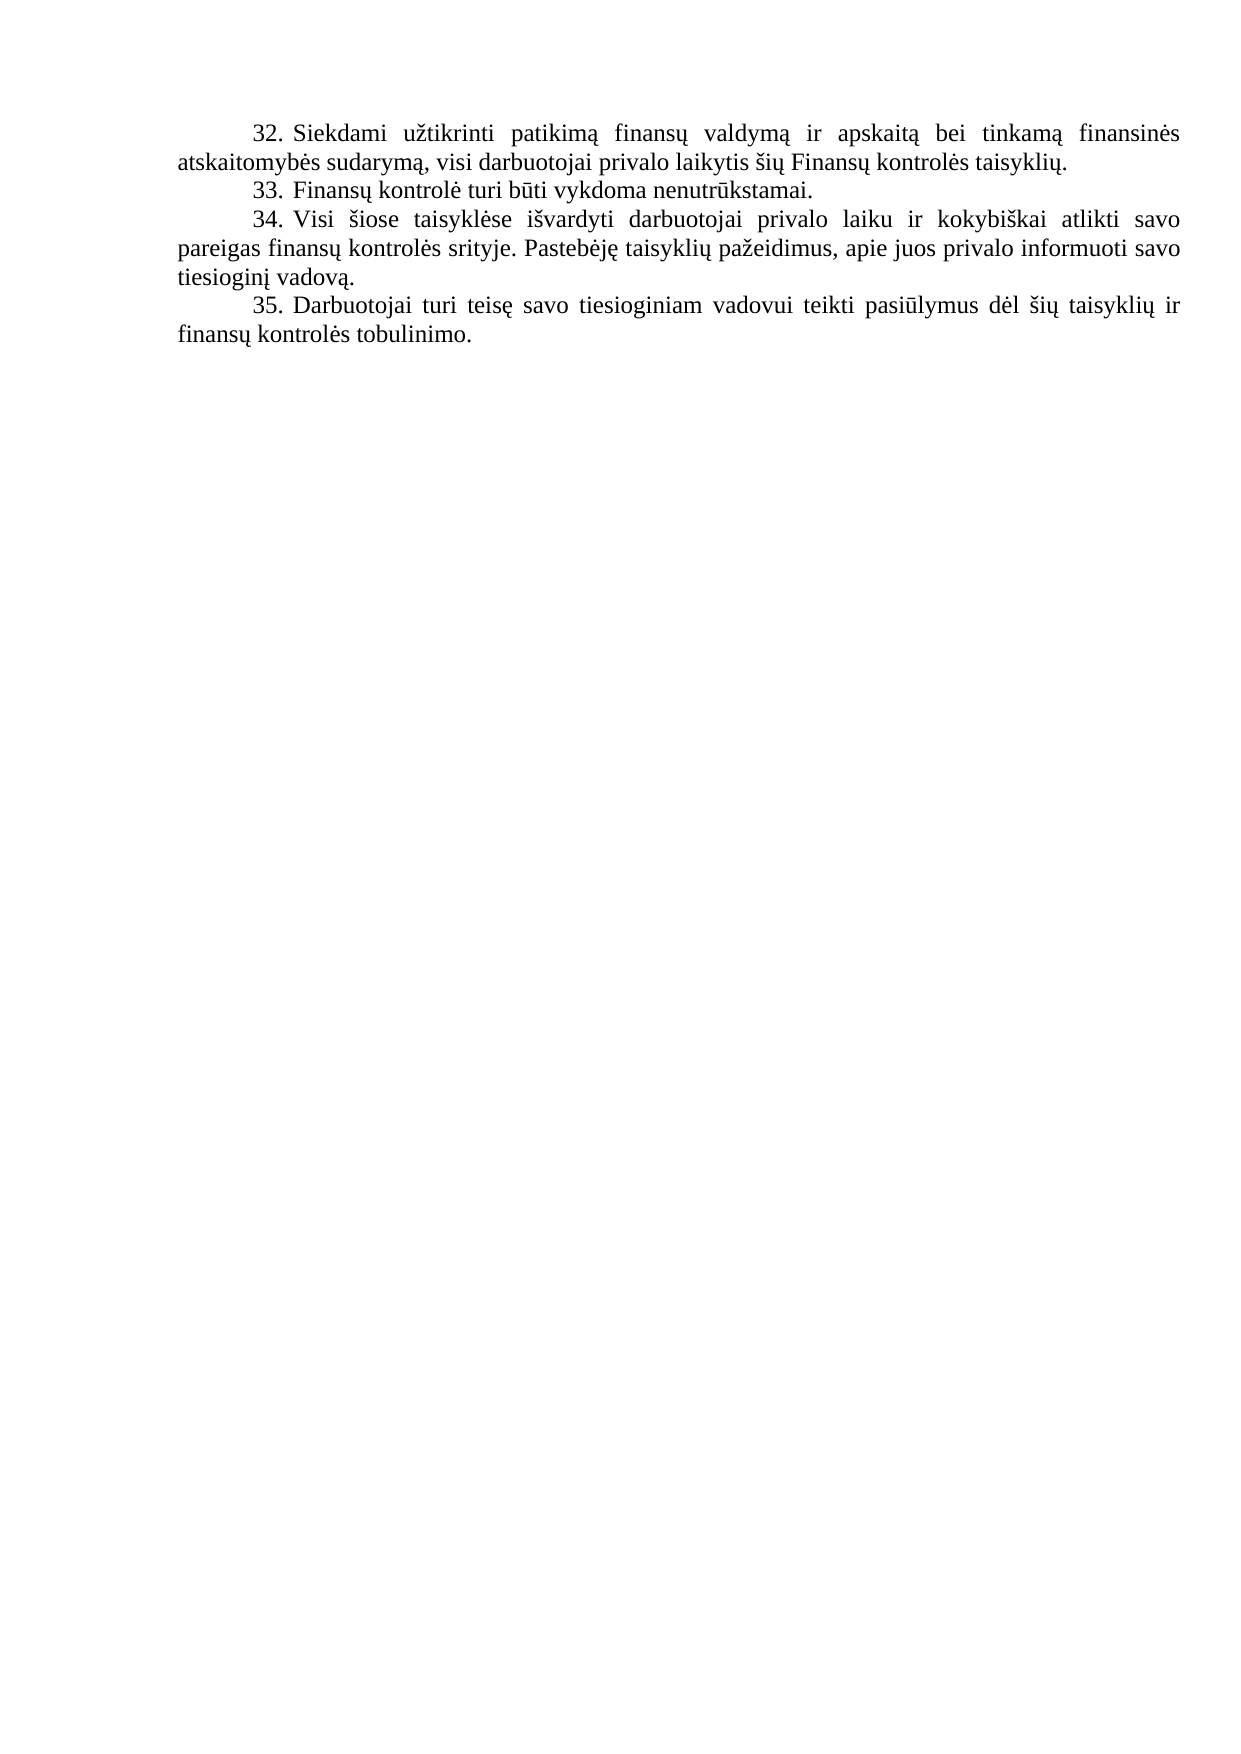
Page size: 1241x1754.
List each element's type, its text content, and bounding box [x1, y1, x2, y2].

text 33. Finansų kontrolė turi būti vykdoma nenutrūkstamai. [177, 176, 1181, 204]
text 34. Visi šiose taisyklėse išvardyti darbuotojai privalo laiku ir kokybiškai atlikti savo pareigas finansų kontrolės srityje. Pastebėję taisyklių pažeidimus, apie juos privalo informuoti savo tiesioginį vadovą. [177, 204, 1181, 291]
text 35. Darbuotojai turi teisę savo tiesioginiam vadovui teikti pasiūlymus dėl šių taisyklių ir finansų kontrolės tobulinimo. [177, 291, 1181, 348]
text 32. Siekdami užtikrinti patikimą finansų valdymą ir apskaitą bei tinkamą finansinės atskaitomybės sudarymą, visi darbuotojai privalo laikytis šių Finansų kontrolės taisyklių. [177, 118, 1181, 176]
